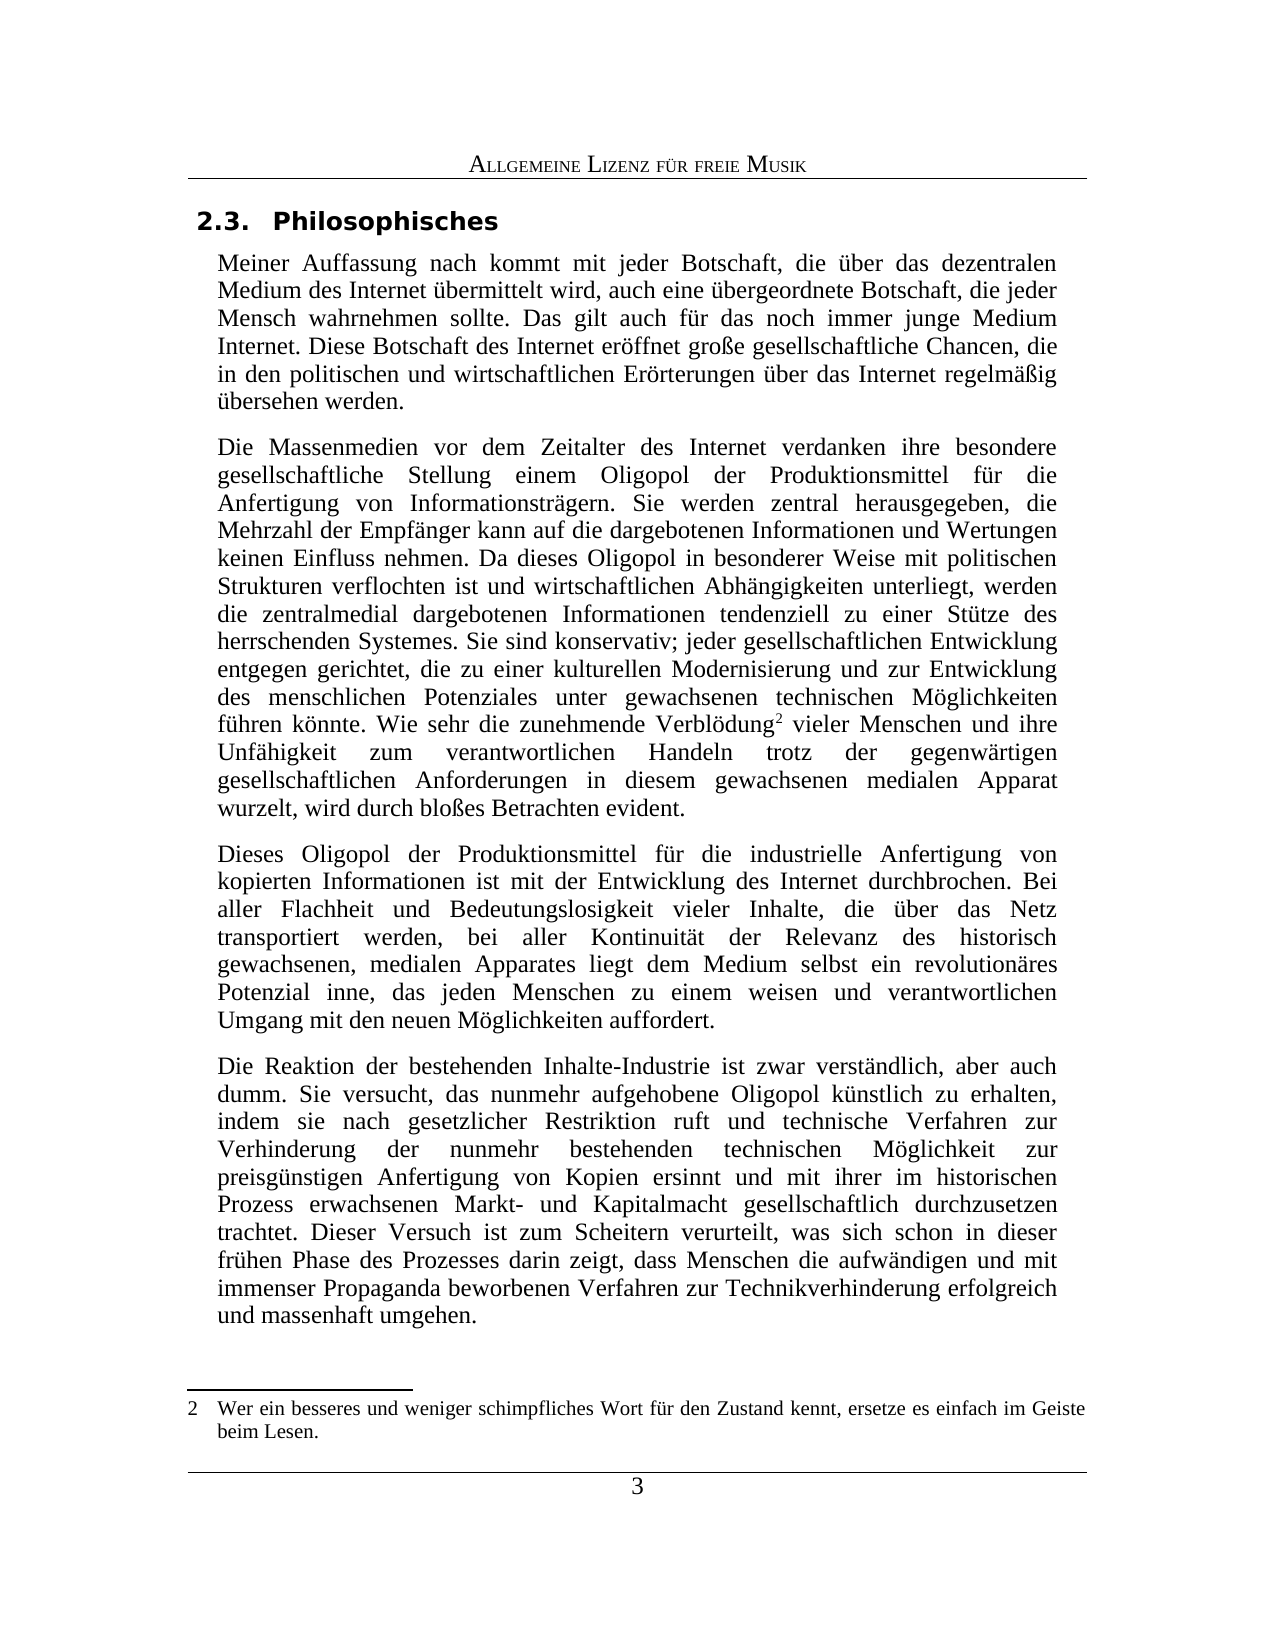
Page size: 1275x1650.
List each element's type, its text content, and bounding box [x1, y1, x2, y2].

subtitle Philosophisches [187, 207, 1087, 236]
text Meiner Auffassung nach kommt mit jeder Botschaft, die über das dezentralen Medium des Internet übermittelt wird, auch eine übergeordnete Botschaft, die jeder Mensch wahrnehmen sollte. Das gilt auch für das noch immer junge Medium Internet. Diese Botschaft des Internet eröffnet große gesellschaftliche Chancen, die in den politischen und wirtschaftlichen Erörterungen über das Internet regelmäßig übersehen werden. [217, 249, 1058, 415]
text Wer ein besseres und weniger schimpfliches Wort für den Zustand kennt, ersetze es einfach im Geiste beim Lesen. [187, 1396, 1087, 1443]
text Dieses Oligopol der Produktionsmittel für die industrielle Anfertigung von kopierten Informationen ist mit der Entwicklung des Internet durchbrochen. Bei aller Flachheit und Bedeutungslosigkeit vieler Inhalte, die über das Netz transportiert werden, bei aller Kontinuität der Relevanz des historisch gewachsenen, medialen Apparates liegt dem Medium selbst ein revolutionäres Potenzial inne, das jeden Menschen zu einem weisen und verantwortlichen Umgang mit den neuen Möglichkeiten auffordert. [217, 840, 1058, 1034]
text Die Reaktion der bestehenden Inhalte-Industrie ist zwar verständlich, aber auch dumm. Sie versucht, das nunmehr aufgehobene Oligopol künstlich zu erhalten, indem sie nach gesetzlicher Restriktion ruft und technische Verfahren zur Verhinderung der nunmehr bestehenden technischen Möglichkeit zur preisgünstigen Anfertigung von Kopien ersinnt und mit ihrer im historischen Prozess erwachsenen Markt- und Kapitalmacht gesellschaftlich durchzusetzen trachtet. Dieser Versuch ist zum Scheitern verurteilt, was sich schon in dieser frühen Phase des Prozesses darin zeigt, dass Menschen die aufwändigen und mit immenser Propaganda beworbenen Verfahren zur Technikverhinderung erfolgreich und massenhaft umgehen. [217, 1052, 1058, 1329]
text Die Massenmedien vor dem Zeitalter des Internet verdanken ihre besondere gesellschaftliche Stellung einem Oligopol der Produktionsmittel für die Anfertigung von Informationsträgern. Sie werden zentral herausgegeben, die Mehrzahl der Empfänger kann auf die dargebotenen Informationen und Wertungen keinen Einfluss nehmen. Da dieses Oligopol in besonderer Weise mit politischen Strukturen verflochten ist und wirtschaftlichen Abhängigkeiten unterliegt, werden die zentralmedial dargebotenen Informationen tendenziell zu einer Stütze des herrschenden Systemes. Sie sind konservativ; jeder gesellschaftlichen Entwicklung entgegen gerichtet, die zu einer kulturellen Modernisierung und zur Entwicklung des menschlichen Potenziales unter gewachsenen technischen Möglichkeiten führen könnte. Wie sehr die zunehmende Verblödung vieler Menschen und ihre Unfähigkeit zum verantwortlichen Handeln trotz der gegenwärtigen gesellschaftlichen Anforderungen in diesem gewachsenen medialen Apparat wurzelt, wird durch bloßes Betrachten evident. [217, 433, 1058, 821]
